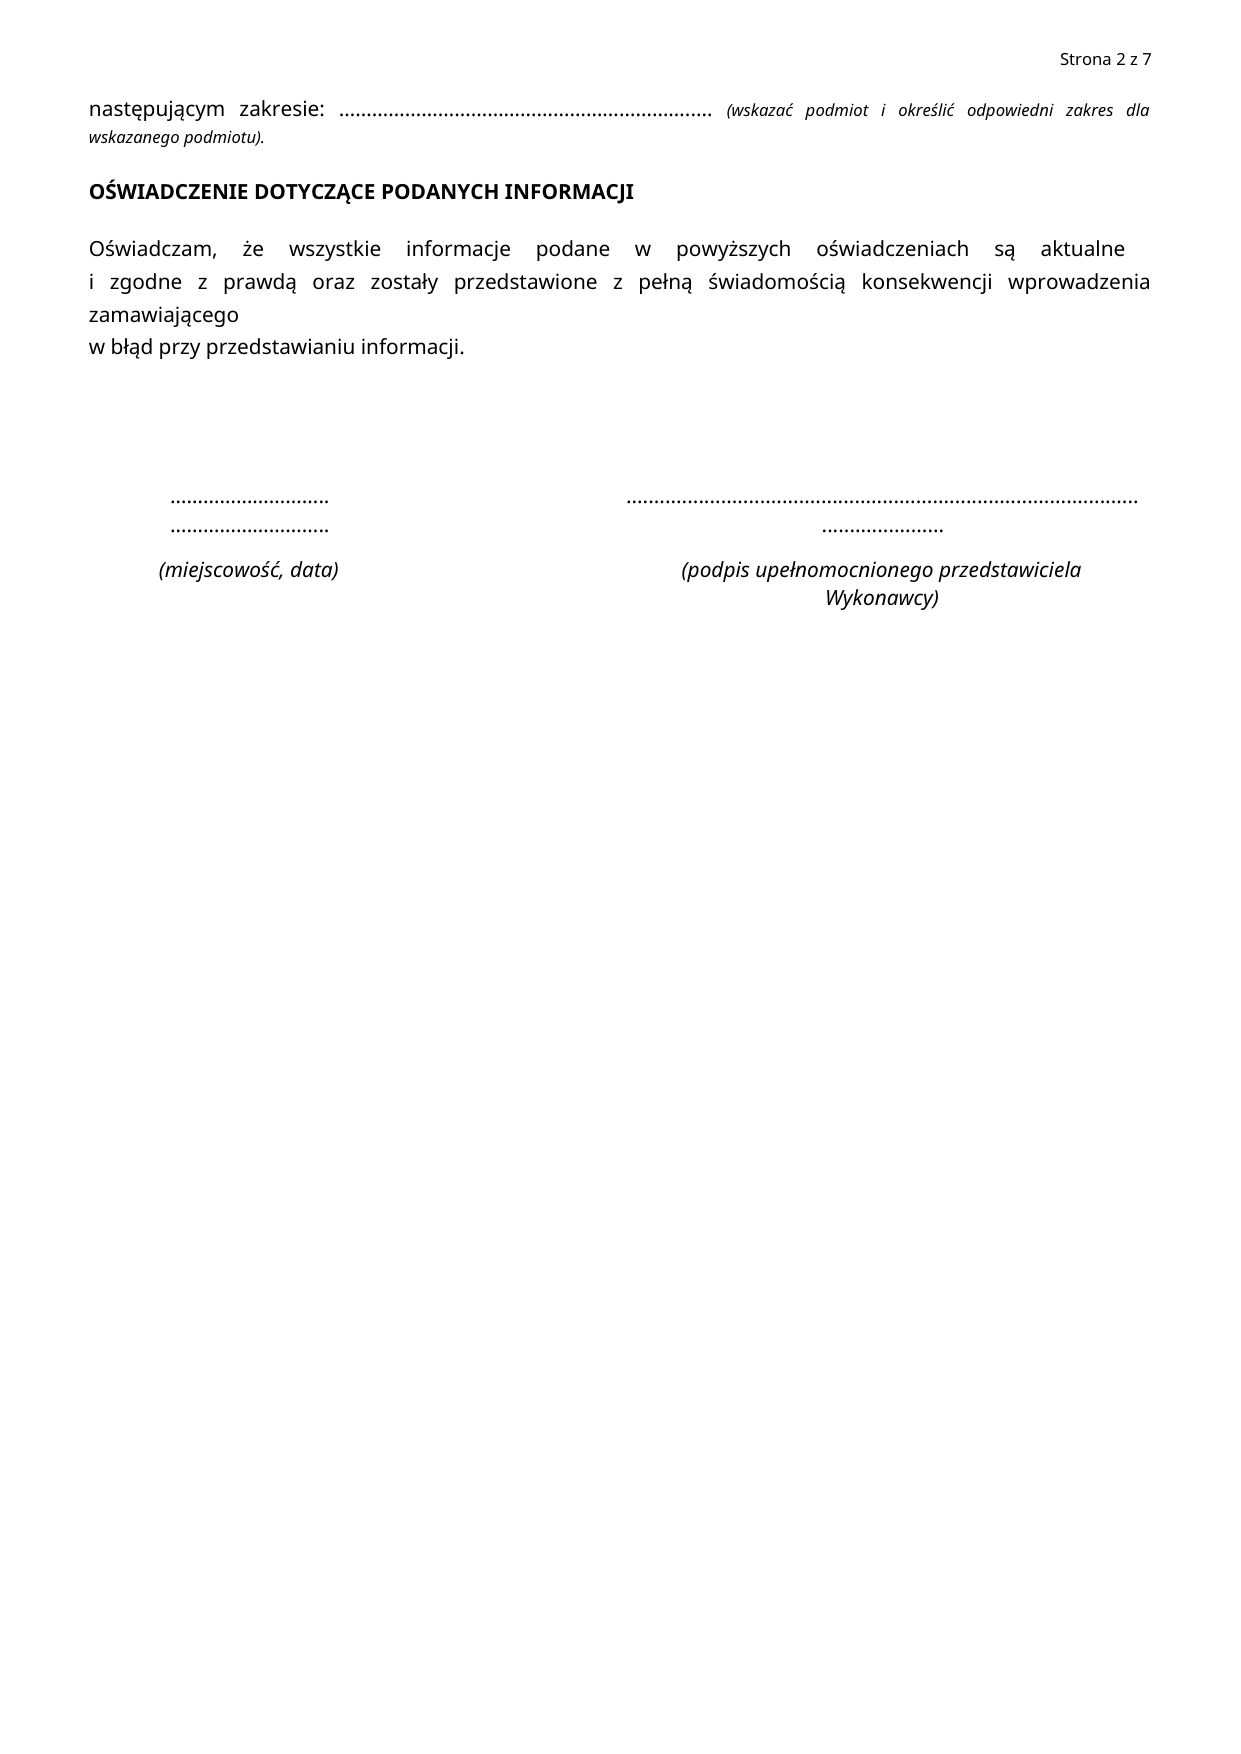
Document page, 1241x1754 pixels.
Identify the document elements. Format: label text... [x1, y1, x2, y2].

table_header ………………………..……………………….. [89, 382, 503, 555]
table_cell (miejscowość, data) [89, 555, 503, 612]
text następującym zakresie: ………………………………………………………..… (wskazać podmiot i określić odpowiedni zakres dla wskazanego podmiotu). [89, 94, 1152, 148]
table_cell (podpis upełnomocnionego przedstawiciela Wykonawcy) [503, 555, 1152, 612]
text OŚWIADCZENIE DOTYCZĄCE PODANYCH INFORMACJI [89, 177, 1152, 205]
table_header .................................................................................................................. [503, 382, 1152, 555]
text Oświadczam, że wszystkie informacje podane w powyższych oświadczeniach są aktualne i zgodne z prawdą oraz zostały przedstawione z pełną świadomością konsekwencji wprowadzenia zamawiającego w błąd przy przedstawianiu informacji. [89, 234, 1152, 361]
